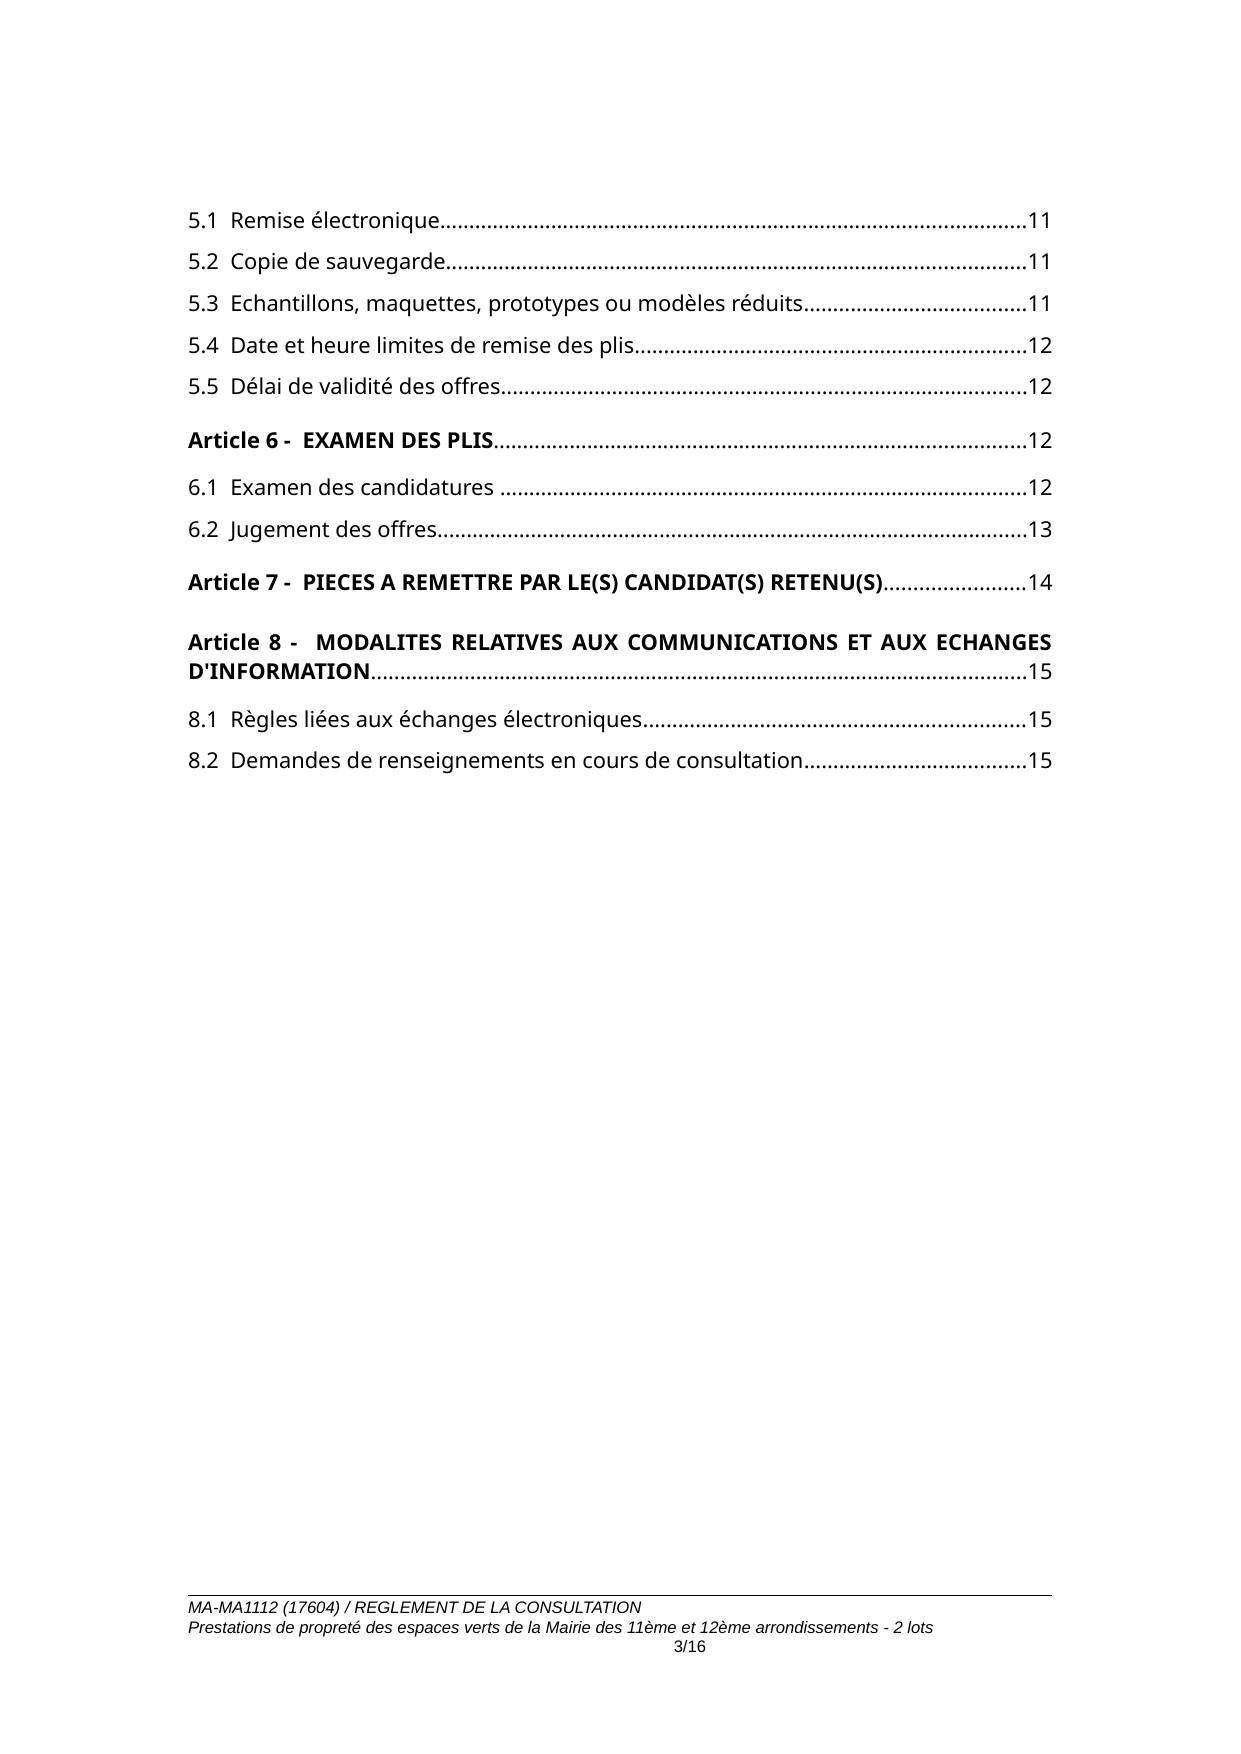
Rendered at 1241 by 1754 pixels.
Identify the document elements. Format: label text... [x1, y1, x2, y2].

text 5.2 Copie de sauvegarde 11 [188, 246, 1052, 276]
text Article 8 - MODALITES RELATIVES AUX COMMUNICATIONS ET AUX ECHANGES D'INFORMATION 15 [188, 627, 1052, 686]
text 5.4 Date et heure limites de remise des plis 12 [188, 329, 1052, 359]
text Article 7 - PIECES A REMETTRE PAR LE(S) CANDIDAT(S) RETENU(S) 14 [188, 567, 1052, 597]
text 8.1 Règles liées aux échanges électroniques 15 [188, 704, 1052, 734]
text 5.1 Remise électronique 11 [188, 204, 1052, 234]
text 8.2 Demandes de renseignements en cours de consultation 15 [188, 746, 1052, 775]
text 5.3 Echantillons, maquettes, prototypes ou modèles réduits 11 [188, 288, 1052, 318]
text Article 6 - EXAMEN DES PLIS 12 [188, 425, 1052, 454]
text 5.5 Délai de validité des offres 12 [188, 371, 1052, 401]
text 6.1 Examen des candidatures 12 [188, 472, 1052, 502]
text 6.2 Jugement des offres 13 [188, 514, 1052, 544]
